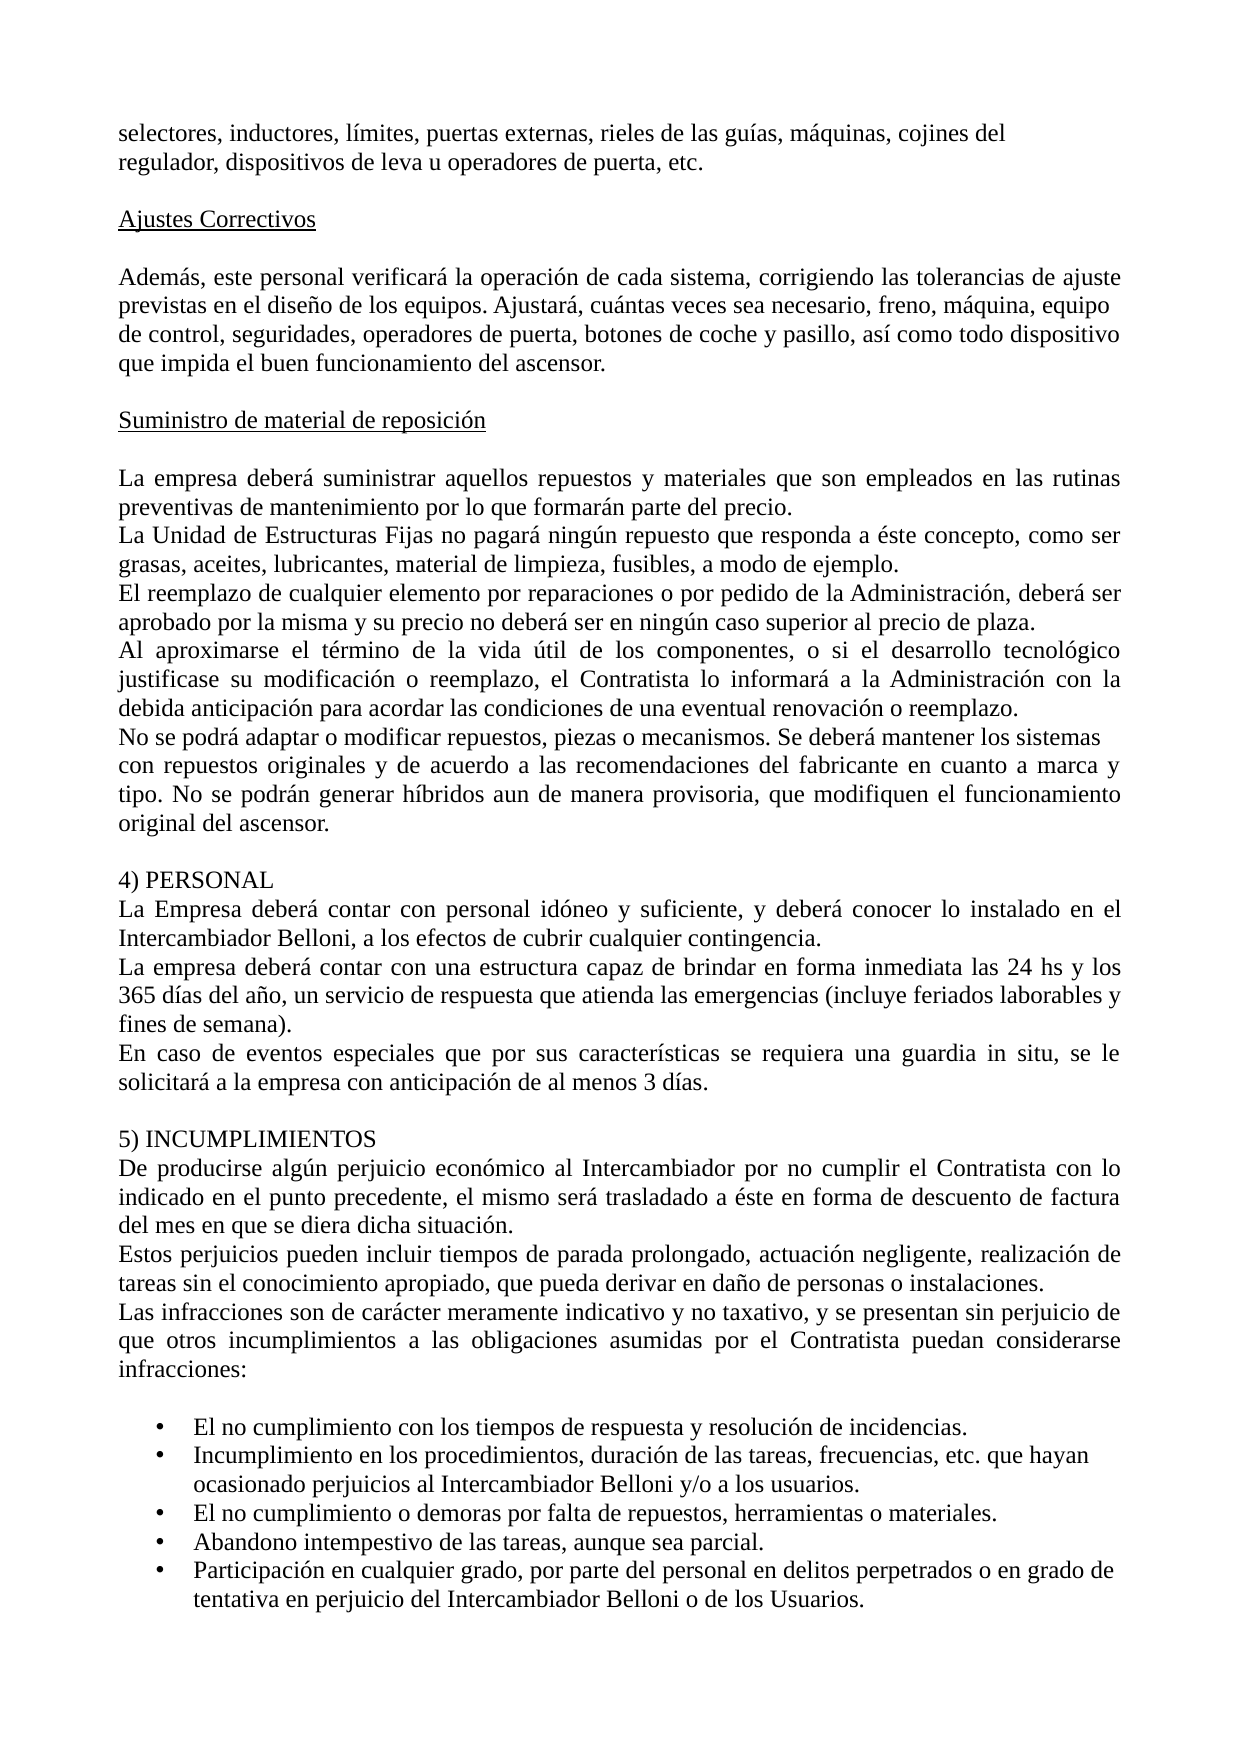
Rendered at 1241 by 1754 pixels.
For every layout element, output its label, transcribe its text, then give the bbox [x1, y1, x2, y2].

text 4) PERSONAL [118, 866, 1122, 894]
text de control, seguridades, operadores de puerta, botones de coche y pasillo, así como todo dispositivo que impida el buen funcionamiento del ascensor. [118, 319, 1122, 377]
text regulador, dispositivos de leva u operadores de puerta, etc. [118, 147, 1122, 176]
text Además, este personal verificará la operación de cada sistema, corrigiendo las tolerancias de ajuste previstas en el diseño de los equipos. Ajustará, cuántas veces sea necesario, freno, máquina, equipo [118, 262, 1122, 319]
list El no cumplimiento o demoras por falta de repuestos, herramientas o materiales. [156, 1498, 1122, 1527]
text Estos perjuicios pueden incluir tiempos de parada prolongado, actuación negligente, realización de tareas sin el conocimiento apropiado, que pueda derivar en daño de personas o instalaciones. [118, 1239, 1122, 1297]
text La empresa deberá suministrar aquellos repuestos y materiales que son empleados en las rutinas preventivas de mantenimiento por lo que formarán parte del precio. [118, 463, 1122, 521]
text Suministro de material de reposición [118, 406, 1122, 434]
text En caso de eventos especiales que por sus características se requiera una guardia in situ, se le solicitará a la empresa con anticipación de al menos 3 días. [118, 1038, 1122, 1096]
text No se podrá adaptar o modificar repuestos, piezas o mecanismos. Se deberá mantener los sistemas [118, 722, 1122, 751]
text La Unidad de Estructuras Fijas no pagará ningún repuesto que responda a éste concepto, como ser grasas, aceites, lubricantes, material de limpieza, fusibles, a modo de ejemplo. [118, 521, 1122, 578]
list Participación en cualquier grado, por parte del personal en delitos perpetrados o en grado de tentativa en perjuicio del Intercambiador Belloni o de los Usuarios. [156, 1556, 1122, 1613]
text De producirse algún perjuicio económico al Intercambiador por no cumplir el Contratista con lo indicado en el punto precedente, el mismo será trasladado a éste en forma de descuento de factura del mes en que se diera dicha situación. [118, 1153, 1122, 1239]
text Al aproximarse el término de la vida útil de los componentes, o si el desarrollo tecnológico justificase su modificación o reemplazo, el Contratista lo informará a la Administración con la debida anticipación para acordar las condiciones de una eventual renovación o reemplazo. [118, 636, 1122, 722]
list Incumplimiento en los procedimientos, duración de las tareas, frecuencias, etc. que hayan ocasionado perjuicios al Intercambiador Belloni y/o a los usuarios. [156, 1441, 1122, 1498]
text La Empresa deberá contar con personal idóneo y suficiente, y deberá conocer lo instalado en el Intercambiador Belloni, a los efectos de cubrir cualquier contingencia. [118, 894, 1122, 952]
text con repuestos originales y de acuerdo a las recomendaciones del fabricante en cuanto a marca y tipo. No se podrán generar híbridos aun de manera provisoria, que modifiquen el funcionamiento original del ascensor. [118, 751, 1122, 837]
text Ajustes Correctivos [118, 204, 1122, 233]
text selectores, inductores, límites, puertas externas, rieles de las guías, máquinas, cojines del [118, 118, 1122, 147]
list El no cumplimiento con los tiempos de respuesta y resolución de incidencias. [156, 1412, 1122, 1441]
text La empresa deberá contar con una estructura capaz de brindar en forma inmediata las 24 hs y los 365 días del año, un servicio de respuesta que atienda las emergencias (incluye feriados laborables y fines de semana). [118, 952, 1122, 1038]
text Las infracciones son de carácter meramente indicativo y no taxativo, y se presentan sin perjuicio de que otros incumplimientos a las obligaciones asumidas por el Contratista puedan considerarse infracciones: [118, 1297, 1122, 1383]
list Abandono intempestivo de las tareas, aunque sea parcial. [156, 1527, 1122, 1556]
text El reemplazo de cualquier elemento por reparaciones o por pedido de la Administración, deberá ser aprobado por la misma y su precio no deberá ser en ningún caso superior al precio de plaza. [118, 578, 1122, 636]
text 5) INCUMPLIMIENTOS [118, 1124, 1122, 1153]
